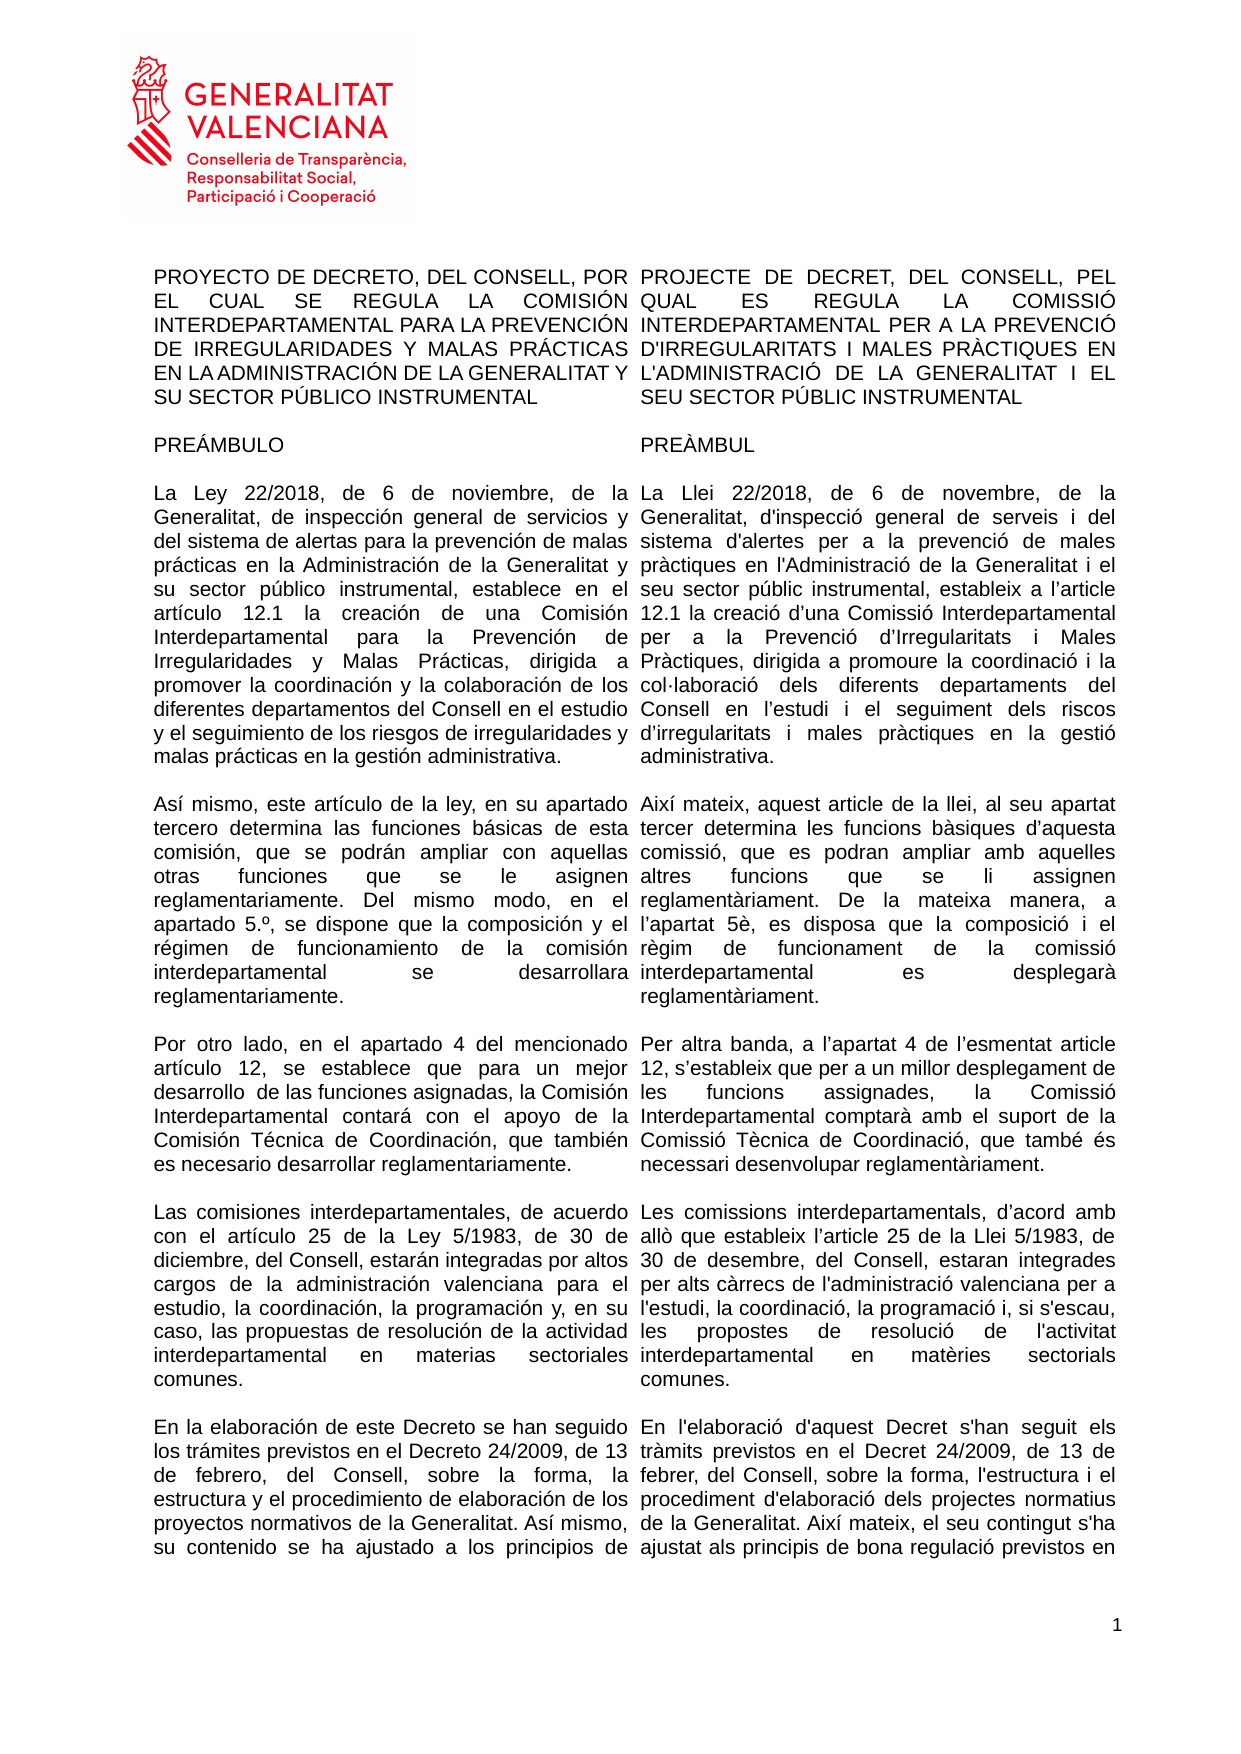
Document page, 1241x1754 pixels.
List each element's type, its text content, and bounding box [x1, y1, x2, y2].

table_header PROYECTO DE DECRETO, DEL CONSELL, POR EL CUAL SE REGULA LA COMISIÓN INTERDEPARTAMENTAL PARA LA PREVENCIÓN DE IRREGULARIDADES Y MALAS PRÁCTICAS EN LA ADMINISTRACIÓN DE LA GENERALITAT Y SU SECTOR PÚBLICO INSTRUMENTAL PREÁMBULO La Ley 22/2018, de 6 de noviembre, de la Generalitat, de inspección general de servicios y del sistema de alertas para la prevención de malas prácticas en la Administración de la Generalitat y su sector público instrumental, establece en el artículo 12.1 la creación de una Comisión Interdepartamental para la Prevención de Irregularidades y Malas Prácticas, dirigida a promover la coordinación y la colaboración de los diferentes departamentos del Consell en el estudio y el seguimiento de los riesgos de irregularidades y malas prácticas en la gestión administrativa. Así mismo, este artículo de la ley, en su apartado tercero determina las funciones básicas de esta comisión, que se podrán ampliar con aquellas otras funciones que se le asignen reglamentariamente. Del mismo modo, en el apartado 5.º, se dispone que la composición y el régimen de funcionamiento de la comisión interdepartamental se desarrollara reglamentariamente. Por otro lado, en el apartado 4 del mencionado artículo 12, se establece que para un mejor desarrollo de las funciones asignadas, la Comisión Interdepartamental contará con el apoyo de la Comisión Técnica de Coordinación, que también es necesario desarrollar reglamentariamente. Las comisiones interdepartamentales, de acuerdo con el artículo 25 de la Ley 5/1983, de 30 de diciembre, del Consell, estarán integradas por altos cargos de la administración valenciana para el estudio, la coordinación, la programación y, en su caso, las propuestas de resolución de la actividad interdepartamental en materias sectoriales comunes. En la elaboración de este Decreto se han seguido los trámites previstos en el Decreto 24/2009, de 13 de febrero, del Consell, sobre la forma, la estructura y el procedimiento de elaboración de los proyectos normativos de la Generalitat. Así mismo, su contenido se ha ajustado a los principios de [148, 235, 634, 1564]
table_header PROJECTE DE DECRET, DEL CONSELL, PEL QUAL ES REGULA LA COMISSIÓ INTERDEPARTAMENTAL PER A LA PREVENCIÓ D'IRREGULARITATS I MALES PRÀCTIQUES EN L'ADMINISTRACIÓ DE LA GENERALITAT I EL SEU SECTOR PÚBLIC INSTRUMENTAL PREÀMBUL La Llei 22/2018, de 6 de novembre, de la Generalitat, d'inspecció general de serveis i del sistema d'alertes per a la prevenció de males pràctiques en l'Administració de la Generalitat i el seu sector públic instrumental, estableix a l’article 12.1 la creació d’una Comissió Interdepartamental per a la Prevenció d’Irregularitats i Males Pràctiques, dirigida a promoure la coordinació i la col·laboració dels diferents departaments del Consell en l’estudi i el seguiment dels riscos d’irregularitats i males pràctiques en la gestió administrativa. Així mateix, aquest article de la llei, al seu apartat tercer determina les funcions bàsiques d’aquesta comissió, que es podran ampliar amb aquelles altres funcions que se li assignen reglamentàriament. De la mateixa manera, a l’apartat 5è, es disposa que la composició i el règim de funcionament de la comissió interdepartamental es desplegarà reglamentàriament. Per altra banda, a l’apartat 4 de l’esmentat article 12, s’estableix que per a un millor desplegament de les funcions assignades, la Comissió Interdepartamental comptarà amb el suport de la Comissió Tècnica de Coordinació, que també és necessari desenvolupar reglamentàriament. Les comissions interdepartamentals, d’acord amb allò que estableix l’article 25 de la Llei 5/1983, de 30 de desembre, del Consell, estaran integrades per alts càrrecs de l'administració valenciana per a l'estudi, la coordinació, la programació i, si s'escau, les propostes de resolució de l'activitat interdepartamental en matèries sectorials comunes. En l'elaboració d'aquest Decret s'han seguit els tràmits previstos en el Decret 24/2009, de 13 de febrer, del Consell, sobre la forma, l'estructura i el procediment d'elaboració dels projectes normatius de la Generalitat. Així mateix, el seu contingut s'ha ajustat als principis de bona regulació previstos en [635, 235, 1122, 1564]
picture [121, 29, 419, 222]
